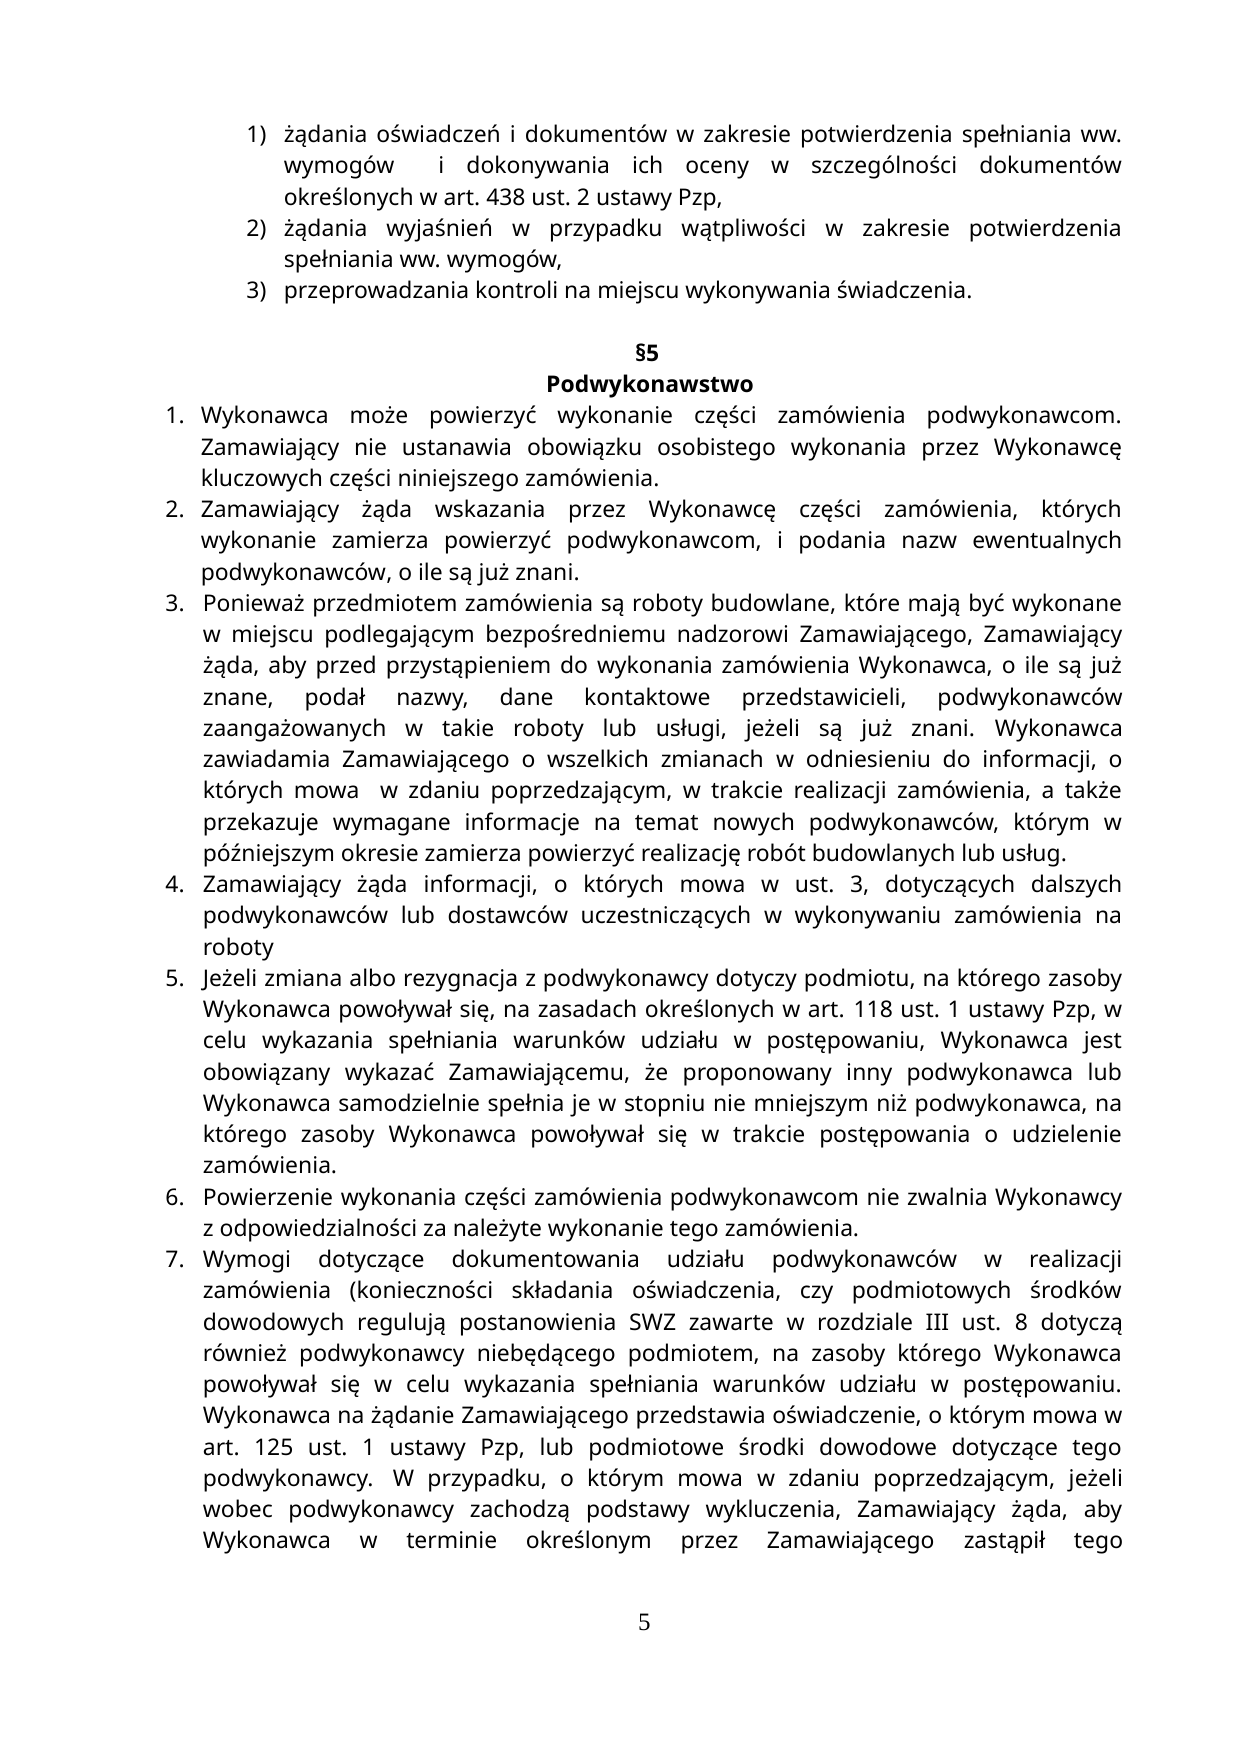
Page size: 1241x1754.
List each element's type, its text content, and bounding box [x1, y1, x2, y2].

list Powierzenie wykonania części zamówienia podwykonawcom nie zwalnia Wykonawcy z odpowiedzialności za należyte wykonanie tego zamówienia. [165, 1181, 1123, 1243]
list Wymogi dotyczące dokumentowania udziału podwykonawców w realizacji zamówienia (konieczności składania oświadczenia, czy podmiotowych środków dowodowych regulują postanowienia SWZ zawarte w rozdziale III ust. 8 dotyczą również podwykonawcy niebędącego podmiotem, na zasoby którego Wykonawca powoływał się w celu wykazania spełniania warunków udziału w postępowaniu. Wykonawca na żądanie Zamawiającego przedstawia oświadczenie, o którym mowa w art. 125 ust. 1 ustawy Pzp, lub podmiotowe środki dowodowe dotyczące tego podwykonawcy. W przypadku, o którym mowa w zdaniu poprzedzającym, jeżeli wobec podwykonawcy zachodzą podstawy wykluczenia, Zamawiający żąda, aby Wykonawca w terminie określonym przez Zamawiającego zastąpił tego [165, 1243, 1123, 1556]
list Jeżeli zmiana albo rezygnacja z podwykonawcy dotyczy podmiotu, na którego zasoby Wykonawca powoływał się, na zasadach określonych w art. 118 ust. 1 ustawy Pzp, w celu wykazania spełniania warunków udziału w postępowaniu, Wykonawca jest obowiązany wykazać Zamawiającemu, że proponowany inny podwykonawca lub Wykonawca samodzielnie spełnia je w stopniu nie mniejszym niż podwykonawca, na którego zasoby Wykonawca powoływał się w trakcie postępowania o udzielenie zamówienia. [165, 962, 1123, 1181]
list Zamawiający żąda informacji, o których mowa w ust. 3, dotyczących dalszych podwykonawców lub dostawców uczestniczących w wykonywaniu zamówienia na roboty [165, 868, 1123, 962]
list przeprowadzania kontroli na miejscu wykonywania świadczenia. [246, 274, 1123, 306]
text Podwykonawstwo [165, 368, 1123, 399]
list §5 [165, 337, 1123, 368]
list żądania oświadczeń i dokumentów w zakresie potwierdzenia spełniania ww. wymogów i dokonywania ich oceny w szczególności dokumentów określonych w art. 438 ust. 2 ustawy Pzp, [246, 118, 1123, 212]
list Wykonawca może powierzyć wykonanie części zamówienia podwykonawcom. Zamawiający nie ustanawia obowiązku osobistego wykonania przez Wykonawcę kluczowych części niniejszego zamówienia. [165, 399, 1123, 493]
list Ponieważ przedmiotem zamówienia są roboty budowlane, które mają być wykonane w miejscu podlegającym bezpośredniemu nadzorowi Zamawiającego, Zamawiający żąda, aby przed przystąpieniem do wykonania zamówienia Wykonawca, o ile są już znane, podał nazwy, dane kontaktowe przedstawicieli, podwykonawców zaangażowanych w takie roboty lub usługi, jeżeli są już znani. Wykonawca zawiadamia Zamawiającego o wszelkich zmianach w odniesieniu do informacji, o których mowa w zdaniu poprzedzającym, w trakcie realizacji zamówienia, a także przekazuje wymagane informacje na temat nowych podwykonawców, którym w późniejszym okresie zamierza powierzyć realizację robót budowlanych lub usług. [165, 587, 1123, 868]
list żądania wyjaśnień w przypadku wątpliwości w zakresie potwierdzenia spełniania ww. wymogów, [246, 212, 1123, 274]
list Zamawiający żąda wskazania przez Wykonawcę części zamówienia, których wykonanie zamierza powierzyć podwykonawcom, i podania nazw ewentualnych podwykonawców, o ile są już znani. [165, 493, 1123, 587]
